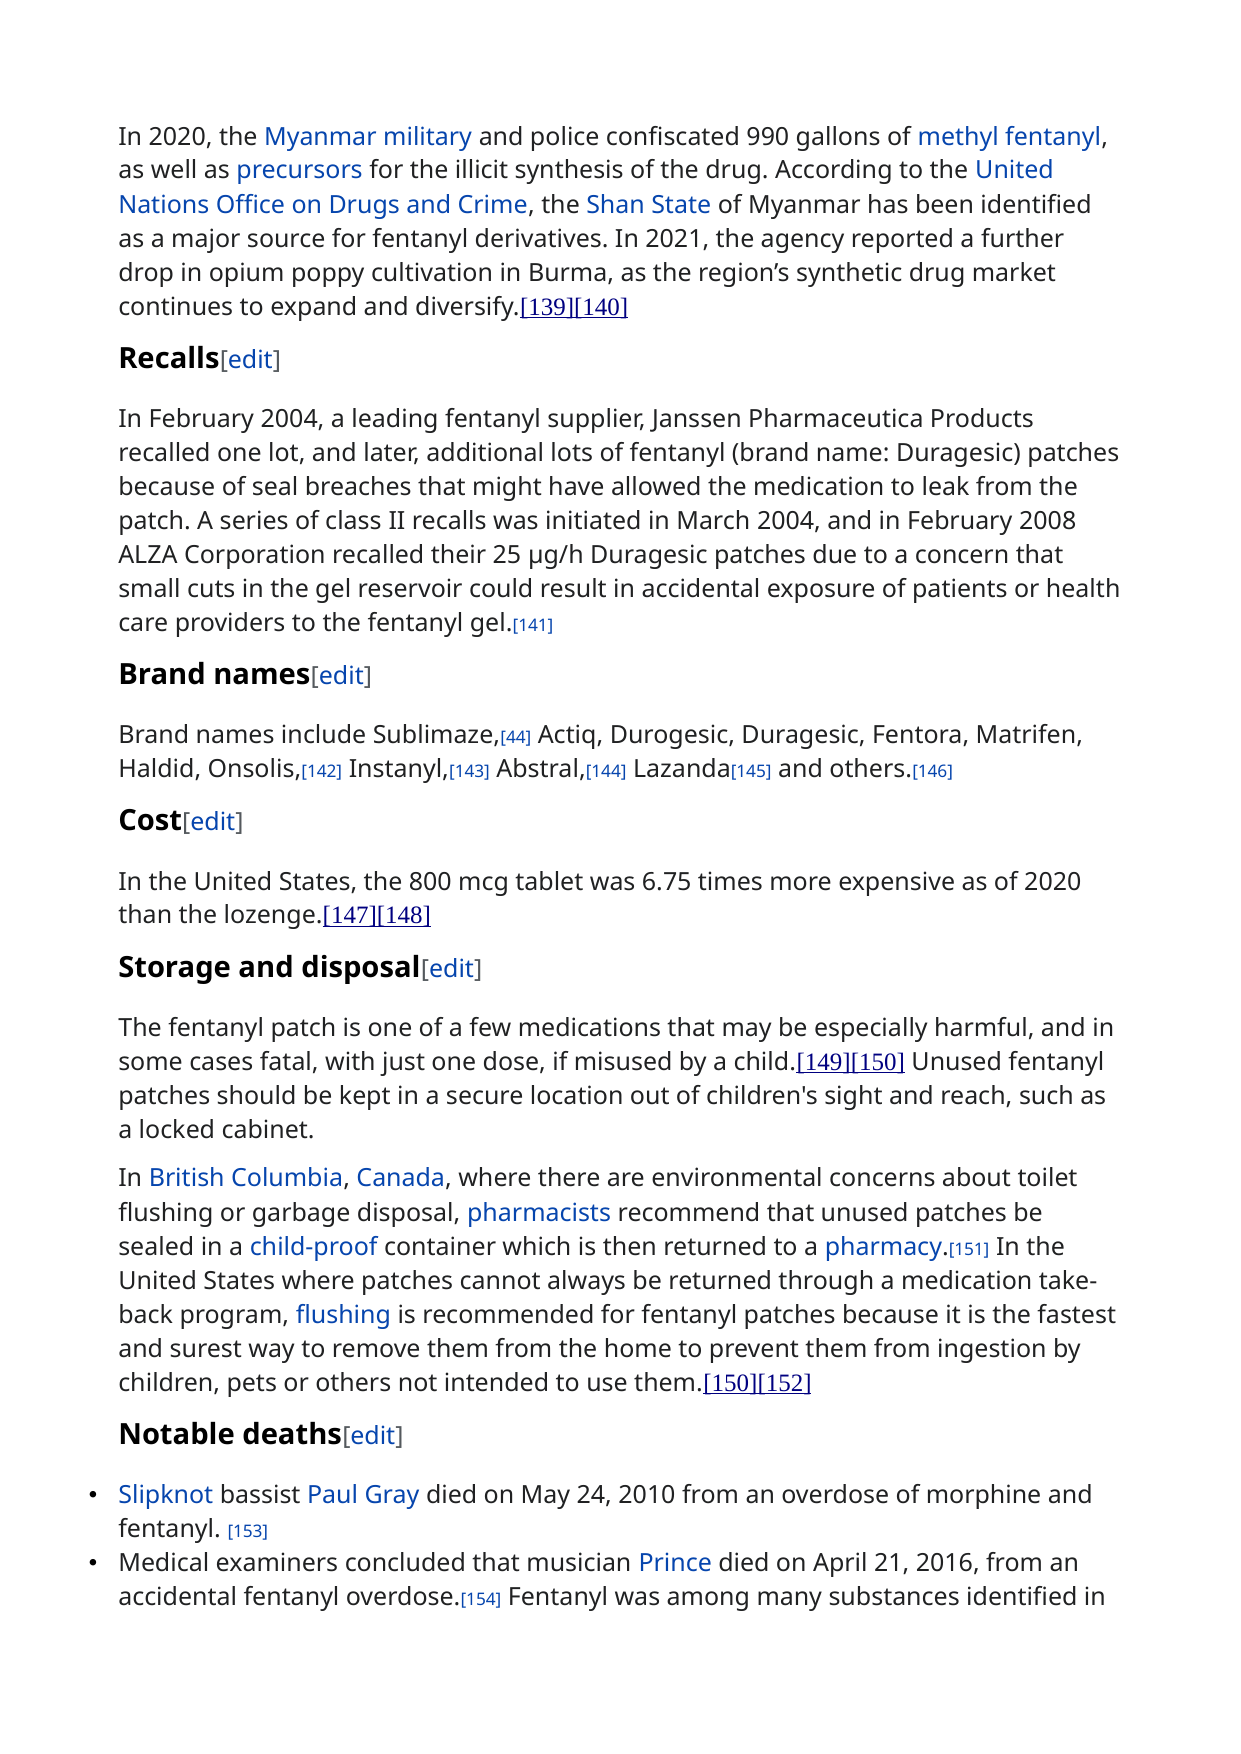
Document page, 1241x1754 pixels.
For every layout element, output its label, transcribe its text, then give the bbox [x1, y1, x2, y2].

subtitle Storage and disposal[edit] [118, 946, 1122, 986]
subtitle Recalls[edit] [118, 337, 1122, 377]
subtitle Cost[edit] [118, 800, 1122, 839]
text In the United States, the 800 mcg tablet was 6.75 times more expensive as of 2020 than the lozenge.[147][148] [118, 863, 1122, 931]
list Slipknot bassist Paul Gray died on May 24, 2010 from an overdose of morphine and fentanyl. [153] [118, 1477, 1122, 1545]
subtitle Brand names[edit] [118, 653, 1122, 693]
list Medical examiners concluded that musician Prince died on April 21, 2016, from an accidental fentanyl overdose.[154] Fentanyl was among many substances identified in [118, 1545, 1122, 1613]
subtitle Notable deaths[edit] [118, 1413, 1122, 1453]
text In British Columbia, Canada, where there are environmental concerns about toilet flushing or garbage disposal, pharmacists recommend that unused patches be sealed in a child-proof container which is then returned to a pharmacy.[151] In the United States where patches cannot always be returned through a medication take-back program, flushing is recommended for fentanyl patches because it is the fastest and surest way to remove them from the home to prevent them from ingestion by children, pets or others not intended to use them.[150][152] [118, 1160, 1122, 1398]
text Brand names include Sublimaze,[44] Actiq, Durogesic, Duragesic, Fentora, Matrifen, Haldid, Onsolis,[142] Instanyl,[143] Abstral,[144] Lazanda[145] and others.[146] [118, 717, 1122, 785]
text The fentanyl patch is one of a few medications that may be especially harmful, and in some cases fatal, with just one dose, if misused by a child.[149][150] Unused fentanyl patches should be kept in a secure location out of children's sight and reach, such as a locked cabinet. [118, 1009, 1122, 1146]
text In 2020, the Myanmar military and police confiscated 990 gallons of methyl fentanyl, as well as precursors for the illicit synthesis of the drug. According to the United Nations Office on Drugs and Crime, the Shan State of Myanmar has been identified as a major source for fentanyl derivatives. In 2021, the agency reported a further drop in opium poppy cultivation in Burma, as the region’s synthetic drug market continues to expand and diversify.[139][140] [118, 118, 1122, 322]
text In February 2004, a leading fentanyl supplier, Janssen Pharmaceutica Products recalled one lot, and later, additional lots of fentanyl (brand name: Duragesic) patches because of seal breaches that might have allowed the medication to leak from the patch. A series of class II recalls was initiated in March 2004, and in February 2008 ALZA Corporation recalled their 25 µg/h Duragesic patches due to a concern that small cuts in the gel reservoir could result in accidental exposure of patients or health care providers to the fentanyl gel.[141] [118, 401, 1122, 639]
